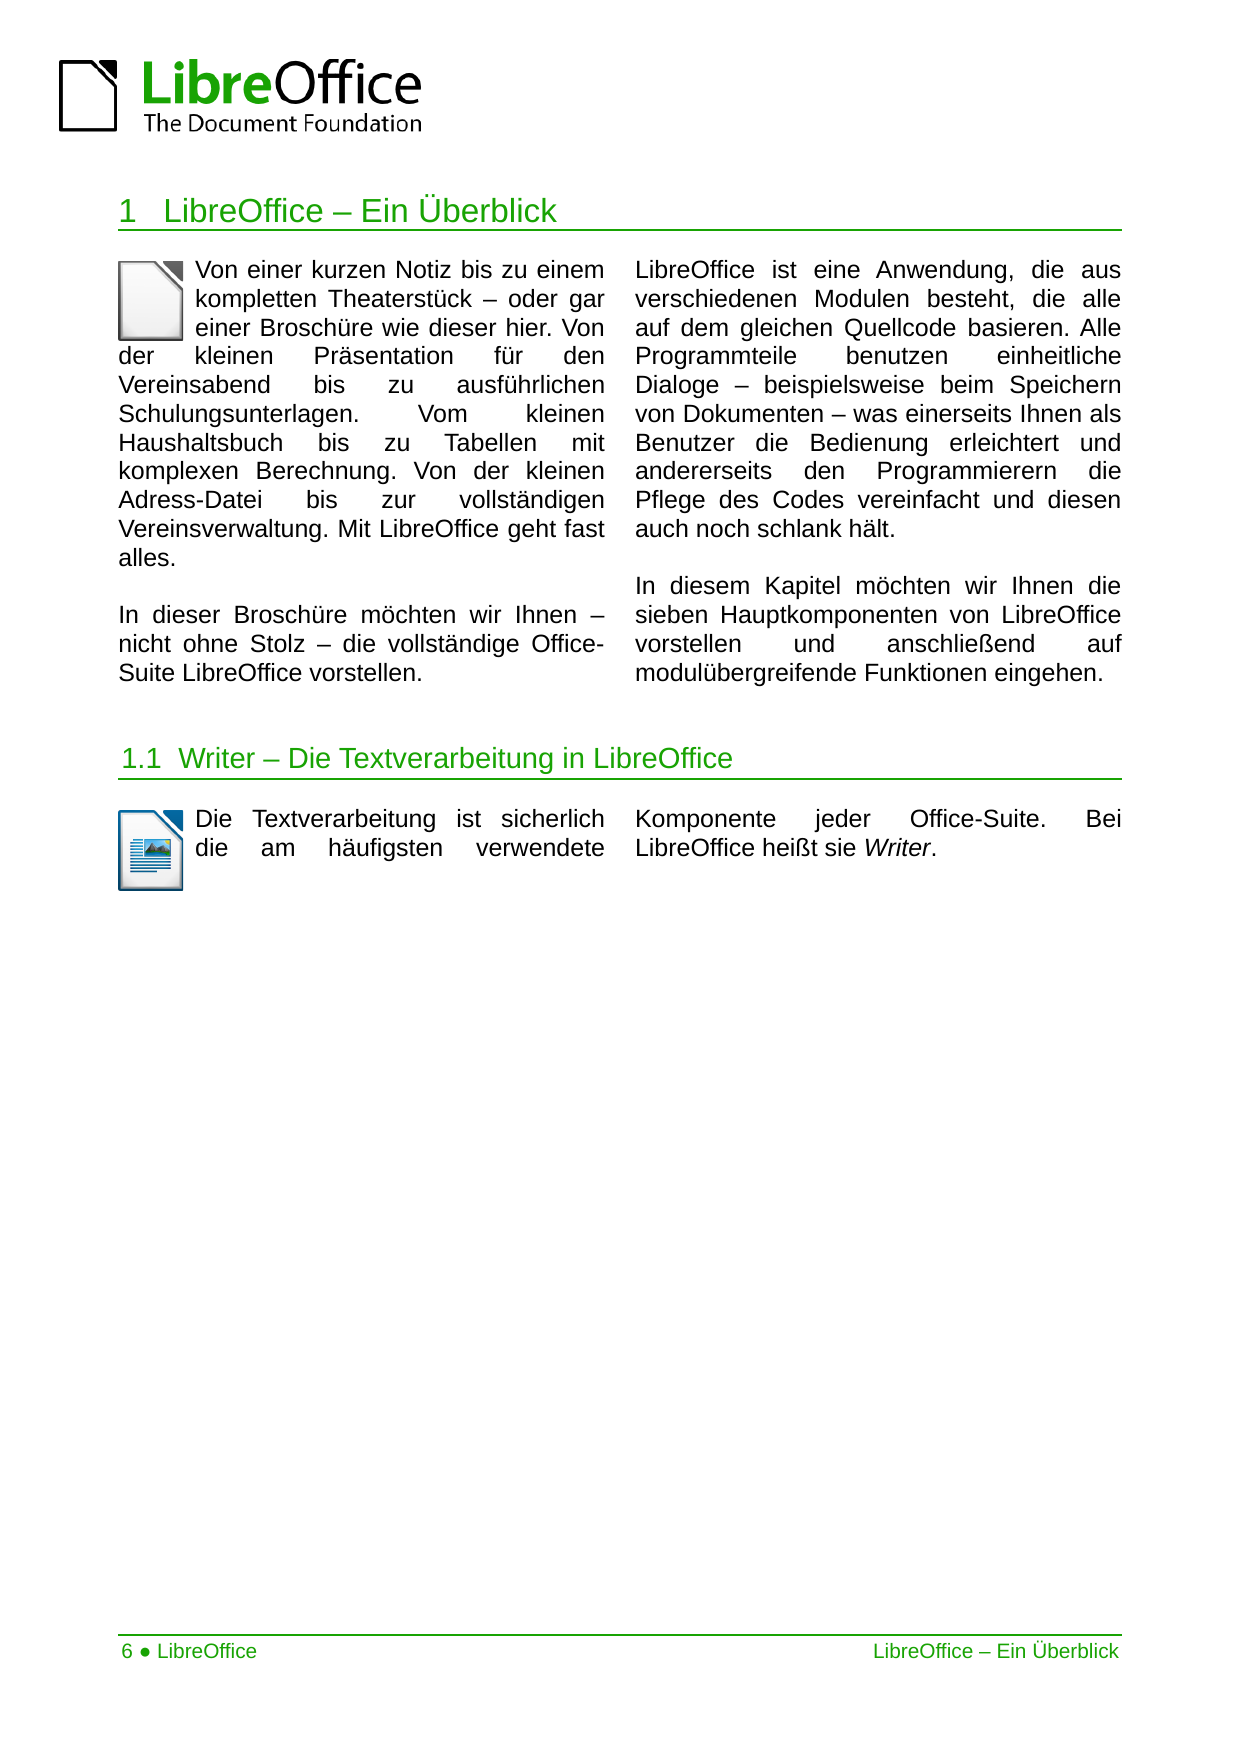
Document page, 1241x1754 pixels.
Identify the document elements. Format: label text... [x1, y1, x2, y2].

picture [118, 810, 184, 891]
subtitle LibreOffice – Ein Überblick [118, 170, 1122, 229]
picture [56, 59, 422, 132]
text Komponente jeder Office-Suite. Bei LibreOffice heißt sie Writer. [635, 804, 1122, 862]
text In dieser Broschüre möchten wir Ihnen – nicht ohne Stolz – die vollständige Office-Suite LibreOffice vorstellen. [118, 596, 605, 686]
subtitle Writer – Die Textverarbeitung in LibreOffice [118, 734, 1122, 778]
text LibreOffice ist eine Anwendung, die aus verschiedenen Modulen besteht, die alle auf dem gleichen Quellcode basieren. Alle Programmteile benutzen einheitliche Dialoge – beispielsweise beim Speichern von Dokumenten – was einerseits Ihnen als Benutzer die Bedienung erleichtert und andererseits den Programmierern die Pflege des Codes vereinfacht und diesen auch noch schlank hält. [635, 255, 1122, 543]
text Die Textverarbeitung ist sicherlich die am häufigsten verwendete [118, 804, 605, 862]
text In diesem Kapitel möchten wir Ihnen die sieben Hauptkomponenten von LibreOffice vorstellen und anschließend auf modulübergreifende Funktionen eingehen. [635, 567, 1122, 686]
picture [118, 261, 184, 341]
text Von einer kurzen Notiz bis zu einem kompletten Theaterstück – oder gar einer Broschüre wie dieser hier. Von der kleinen Präsentation für den Vereinsabend bis zu ausführlichen Schulungsunterlagen. Vom kleinen Haushaltsbuch bis zu Tabellen mit komplexen Berechnung. Von der kleinen Adress-Datei bis zur vollständigen Vereinsverwaltung. Mit LibreOffice geht fast alles. [118, 255, 605, 571]
